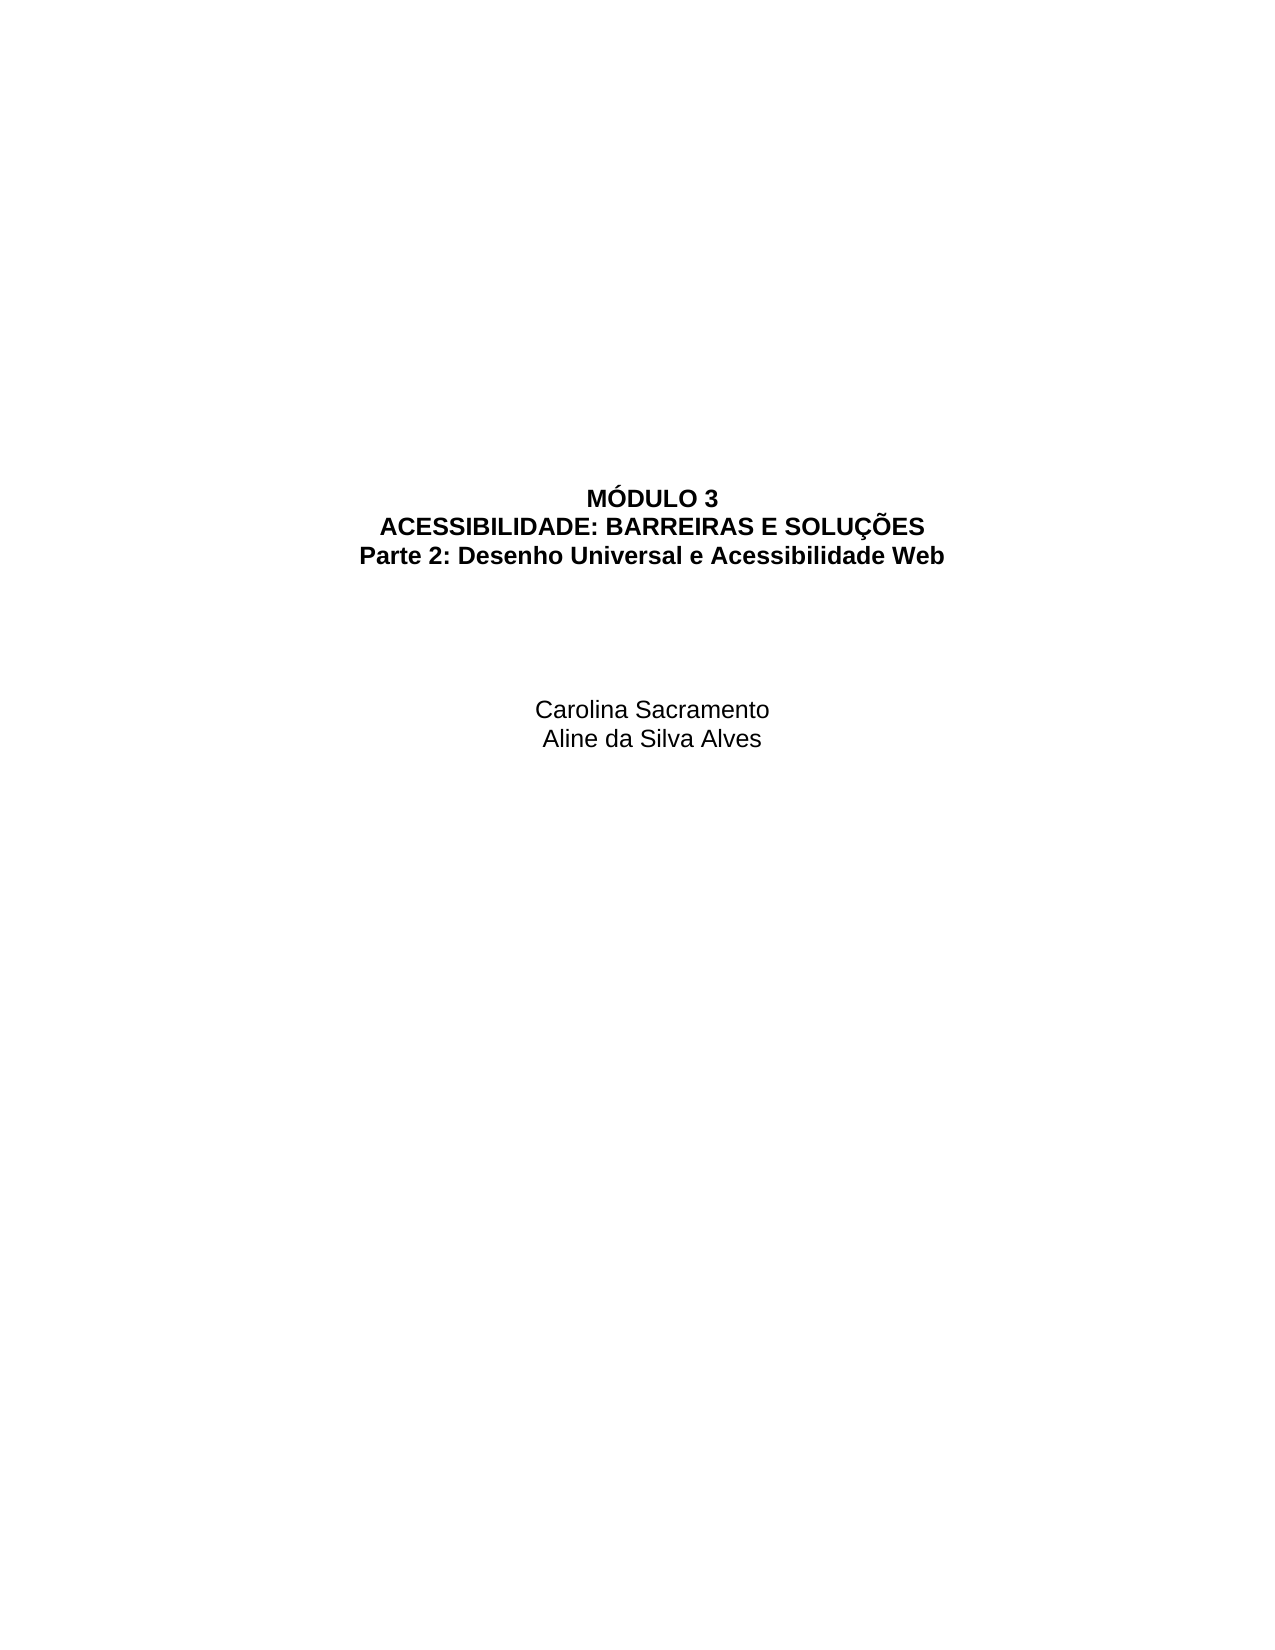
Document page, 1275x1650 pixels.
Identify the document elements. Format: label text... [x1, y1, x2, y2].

text Carolina Sacramento [89, 695, 1216, 723]
text Aline da Silva Alves [89, 723, 1216, 752]
text ACESSIBILIDADE: BARREIRAS E SOLUÇÕES [89, 512, 1216, 541]
text MÓDULO 3 [89, 483, 1216, 512]
text Parte 2: Desenho Universal e Acessibilidade Web [89, 541, 1216, 570]
